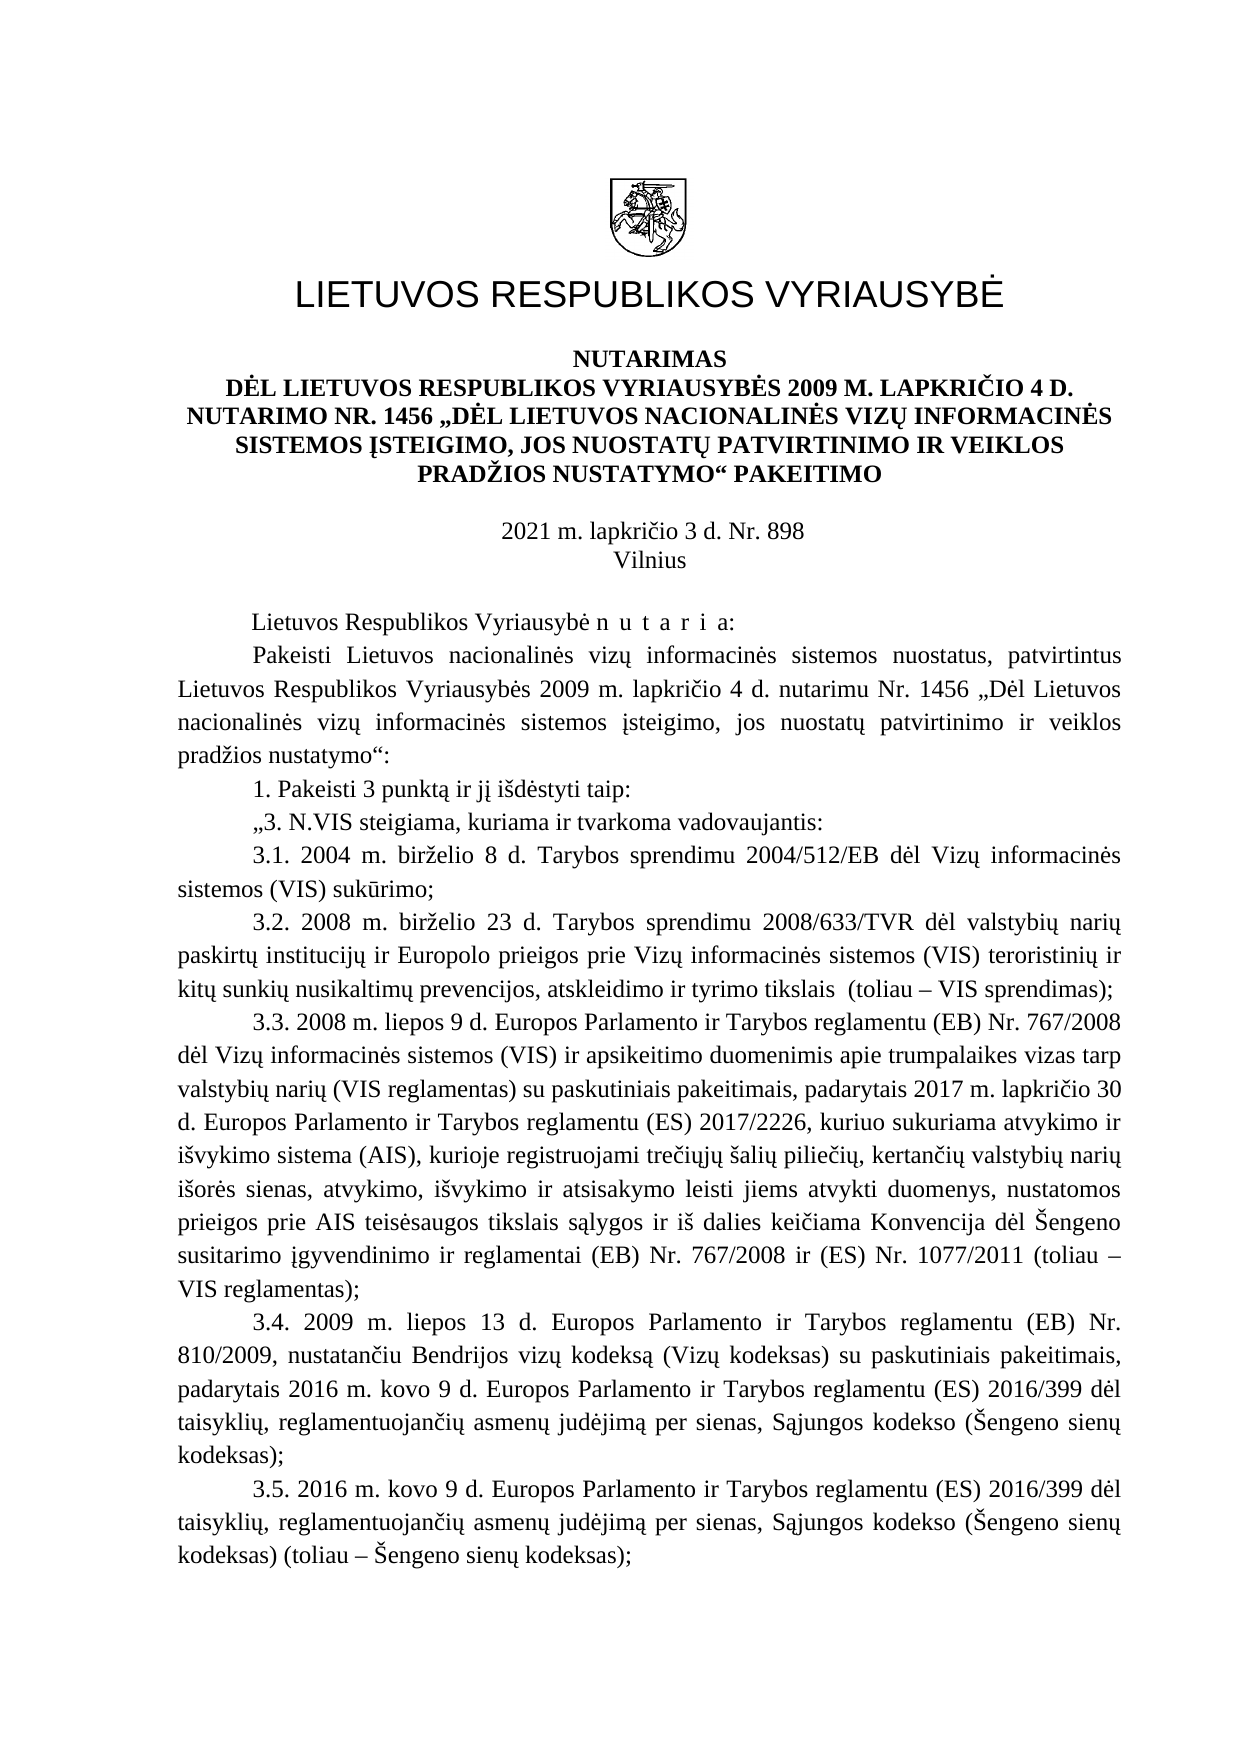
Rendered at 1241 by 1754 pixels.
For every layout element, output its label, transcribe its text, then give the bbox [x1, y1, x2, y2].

text Vilnius [177, 545, 1122, 574]
text nutarimas [177, 344, 1122, 373]
text 3.2. 2008 m. birželio 23 d. Tarybos sprendimu 2008/633/TVR dėl valstybių narių paskirtų institucijų ir Europolo prieigos prie Vizų informacinės sistemos (VIS) teroristinių ir kitų sunkių nusikaltimų prevencijos, atskleidimo ir tyrimo tikslais (toliau – VIS sprendimas); [177, 903, 1122, 1003]
text 3.5. 2016 m. kovo 9 d. Europos Parlamento ir Tarybos reglamentu (ES) 2016/399 dėl taisyklių, reglamentuojančių asmenų judėjimą per sienas, Sąjungos kodekso (Šengeno sienų kodeksas) (toliau – Šengeno sienų kodeksas); [177, 1469, 1122, 1569]
text 3.1. 2004 m. birželio 8 d. Tarybos sprendimu 2004/512/EB dėl Vizų informacinės sistemos (VIS) sukūrimo; [177, 836, 1122, 903]
text Pakeisti Lietuvos nacionalinės vizų informacinės sistemos nuostatus, patvirtintus Lietuvos Respublikos Vyriausybės 2009 m. lapkričio 4 d. nutarimu Nr. 1456 „Dėl Lietuvos nacionalinės vizų informacinės sistemos įsteigimo, jos nuostatų patvirtinimo ir veiklos pradžios nustatymo“: [177, 636, 1122, 769]
text 2021 m. lapkričio 3 d. Nr. 898 [177, 516, 1122, 545]
text DĖL LIETUVOS RESPUBLIKOS VYRIAUSYBĖS 2009 M. LAPKRIČIO 4 D. NUTARIMO NR. 1456 „DĖL LIETUVOS NACIONALINĖS VIZŲ INFORMACINĖS SISTEMOS ĮSTEIGIMO, JOS NUOSTATŲ PATVIRTINIMO IR VEIKLOS PRADŽIOS NUSTATYMO“ PAKEITIMO [177, 373, 1122, 488]
text Lietuvos Respublikos Vyriausybė [177, 272, 1122, 315]
text 1. Pakeisti 3 punktą ir jį išdėstyti taip: [177, 769, 1122, 803]
text Lietuvos Respublikos Vyriausybė nutaria: [177, 603, 1122, 636]
text 3.4. 2009 m. liepos 13 d. Europos Parlamento ir Tarybos reglamentu (EB) Nr. 810/2009, nustatančiu Bendrijos vizų kodeksą (Vizų kodeksas) su paskutiniais pakeitimais, padarytais 2016 m. kovo 9 d. Europos Parlamento ir Tarybos reglamentu (ES) 2016/399 dėl taisyklių, reglamentuojančių asmenų judėjimą per sienas, Sąjungos kodekso (Šengeno sienų kodeksas); [177, 1303, 1122, 1469]
text „3. N.VIS steigiama, kuriama ir tvarkoma vadovaujantis: [177, 803, 1122, 836]
text 3.3. 2008 m. liepos 9 d. Europos Parlamento ir Tarybos reglamentu (EB) Nr. 767/2008 dėl Vizų informacinės sistemos (VIS) ir apsikeitimo duomenimis apie trumpalaikes vizas tarp valstybių narių (VIS reglamentas) su paskutiniais pakeitimais, padarytais 2017 m. lapkričio 30 d. Europos Parlamento ir Tarybos reglamentu (ES) 2017/2226, kuriuo sukuriama atvykimo ir išvykimo sistema (AIS), kurioje registruojami trečiųjų šalių piliečių, kertančių valstybių narių išorės sienas, atvykimo, išvykimo ir atsisakymo leisti jiems atvykti duomenys, nustatomos prieigos prie AIS teisėsaugos tikslais sąlygos ir iš dalies keičiama Konvencija dėl Šengeno susitarimo įgyvendinimo ir reglamentai (EB) Nr. 767/2008 ir (ES) Nr. 1077/2011 (toliau – VIS reglamentas); [177, 1003, 1122, 1303]
